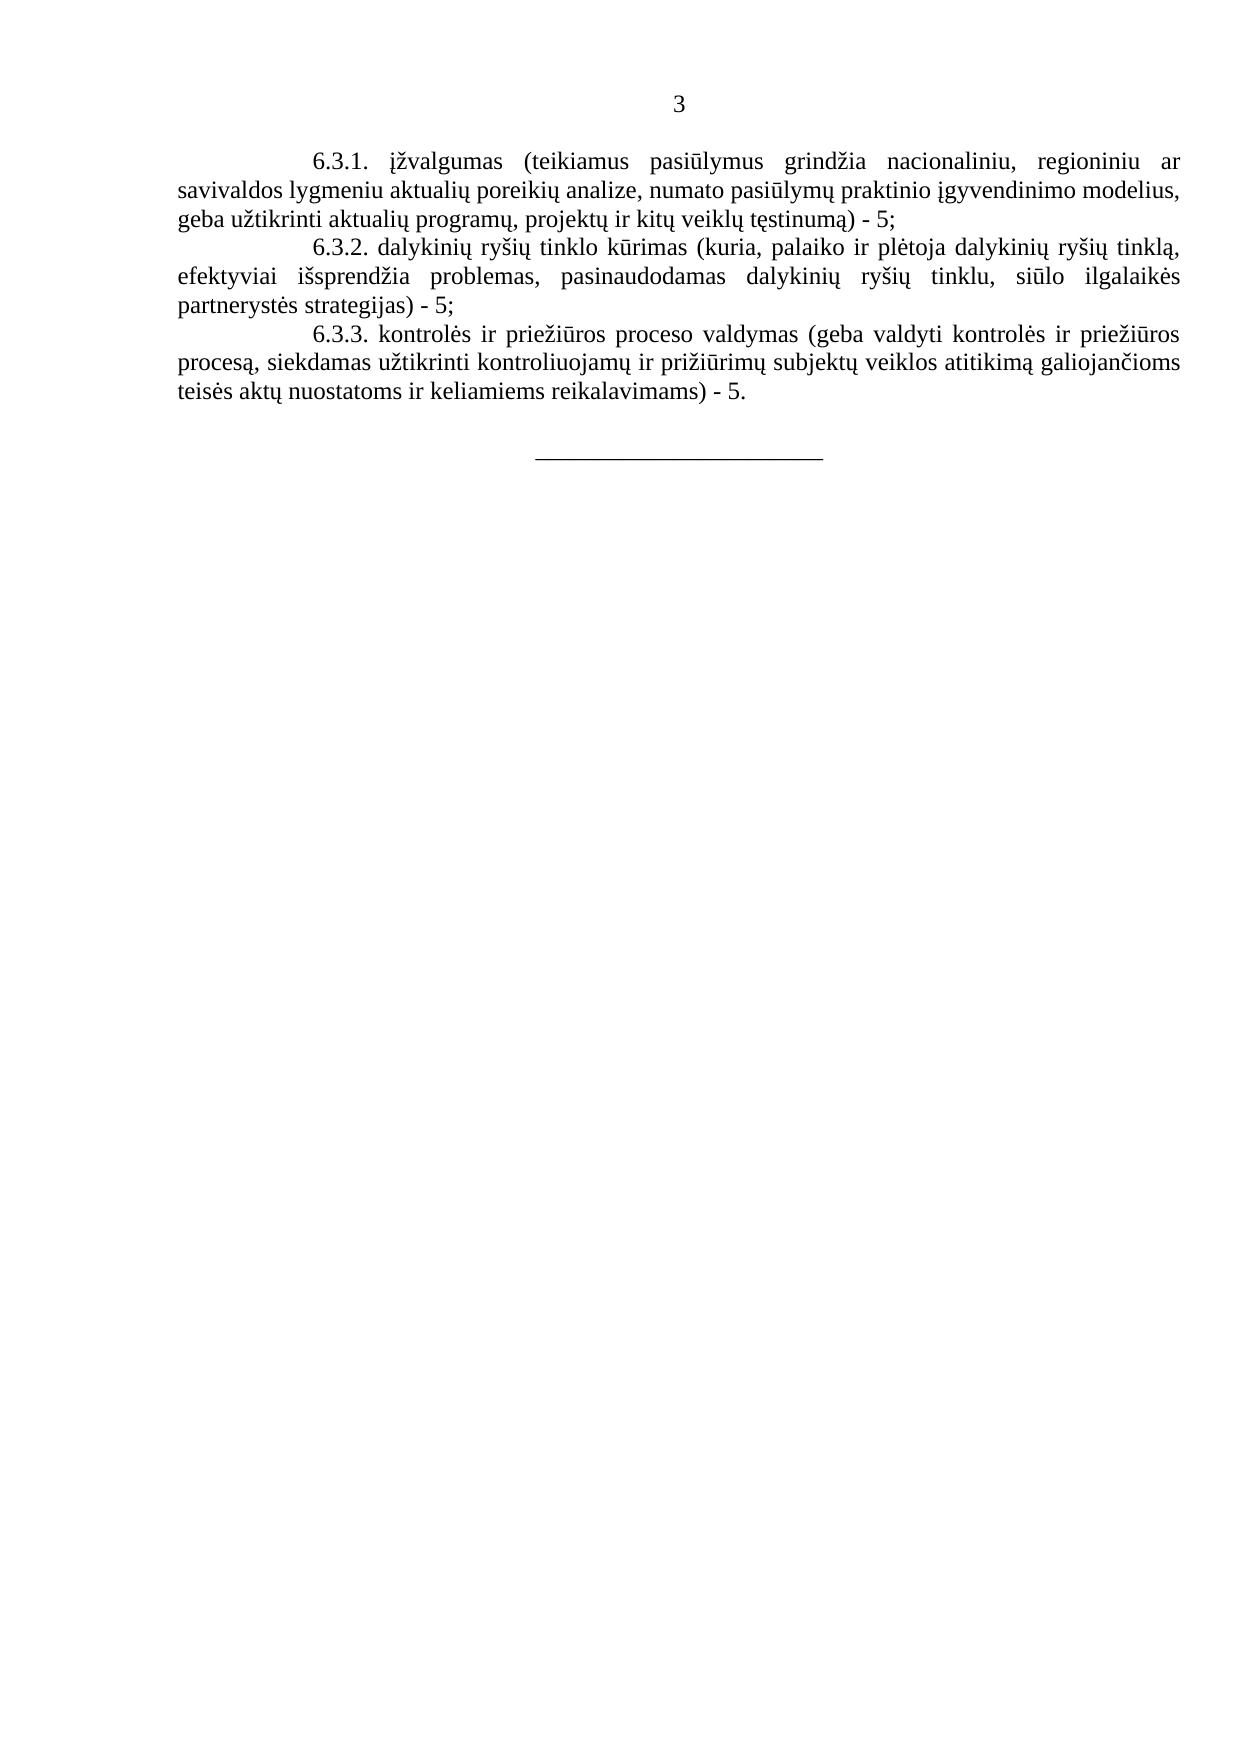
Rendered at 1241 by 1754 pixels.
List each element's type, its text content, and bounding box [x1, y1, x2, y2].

text _______________________ [177, 434, 1181, 462]
text 6.3.2. dalykinių ryšių tinklo kūrimas (kuria, palaiko ir plėtoja dalykinių ryšių tinklą, efektyviai išsprendžia problemas, pasinaudodamas dalykinių ryšių tinklu, siūlo ilgalaikės partnerystės strategijas) - 5; [177, 232, 1181, 319]
text 6.3.3. kontrolės ir priežiūros proceso valdymas (geba valdyti kontrolės ir priežiūros procesą, siekdamas užtikrinti kontroliuojamų ir prižiūrimų subjektų veiklos atitikimą galiojančioms teisės aktų nuostatoms ir keliamiems reikalavimams) - 5. [177, 319, 1181, 405]
text 6.3.1. įžvalgumas (teikiamus pasiūlymus grindžia nacionaliniu, regioniniu ar savivaldos lygmeniu aktualių poreikių analize, numato pasiūlymų praktinio įgyvendinimo modelius, geba užtikrinti aktualių programų, projektų ir kitų veiklų tęstinumą) - 5; [177, 146, 1181, 232]
